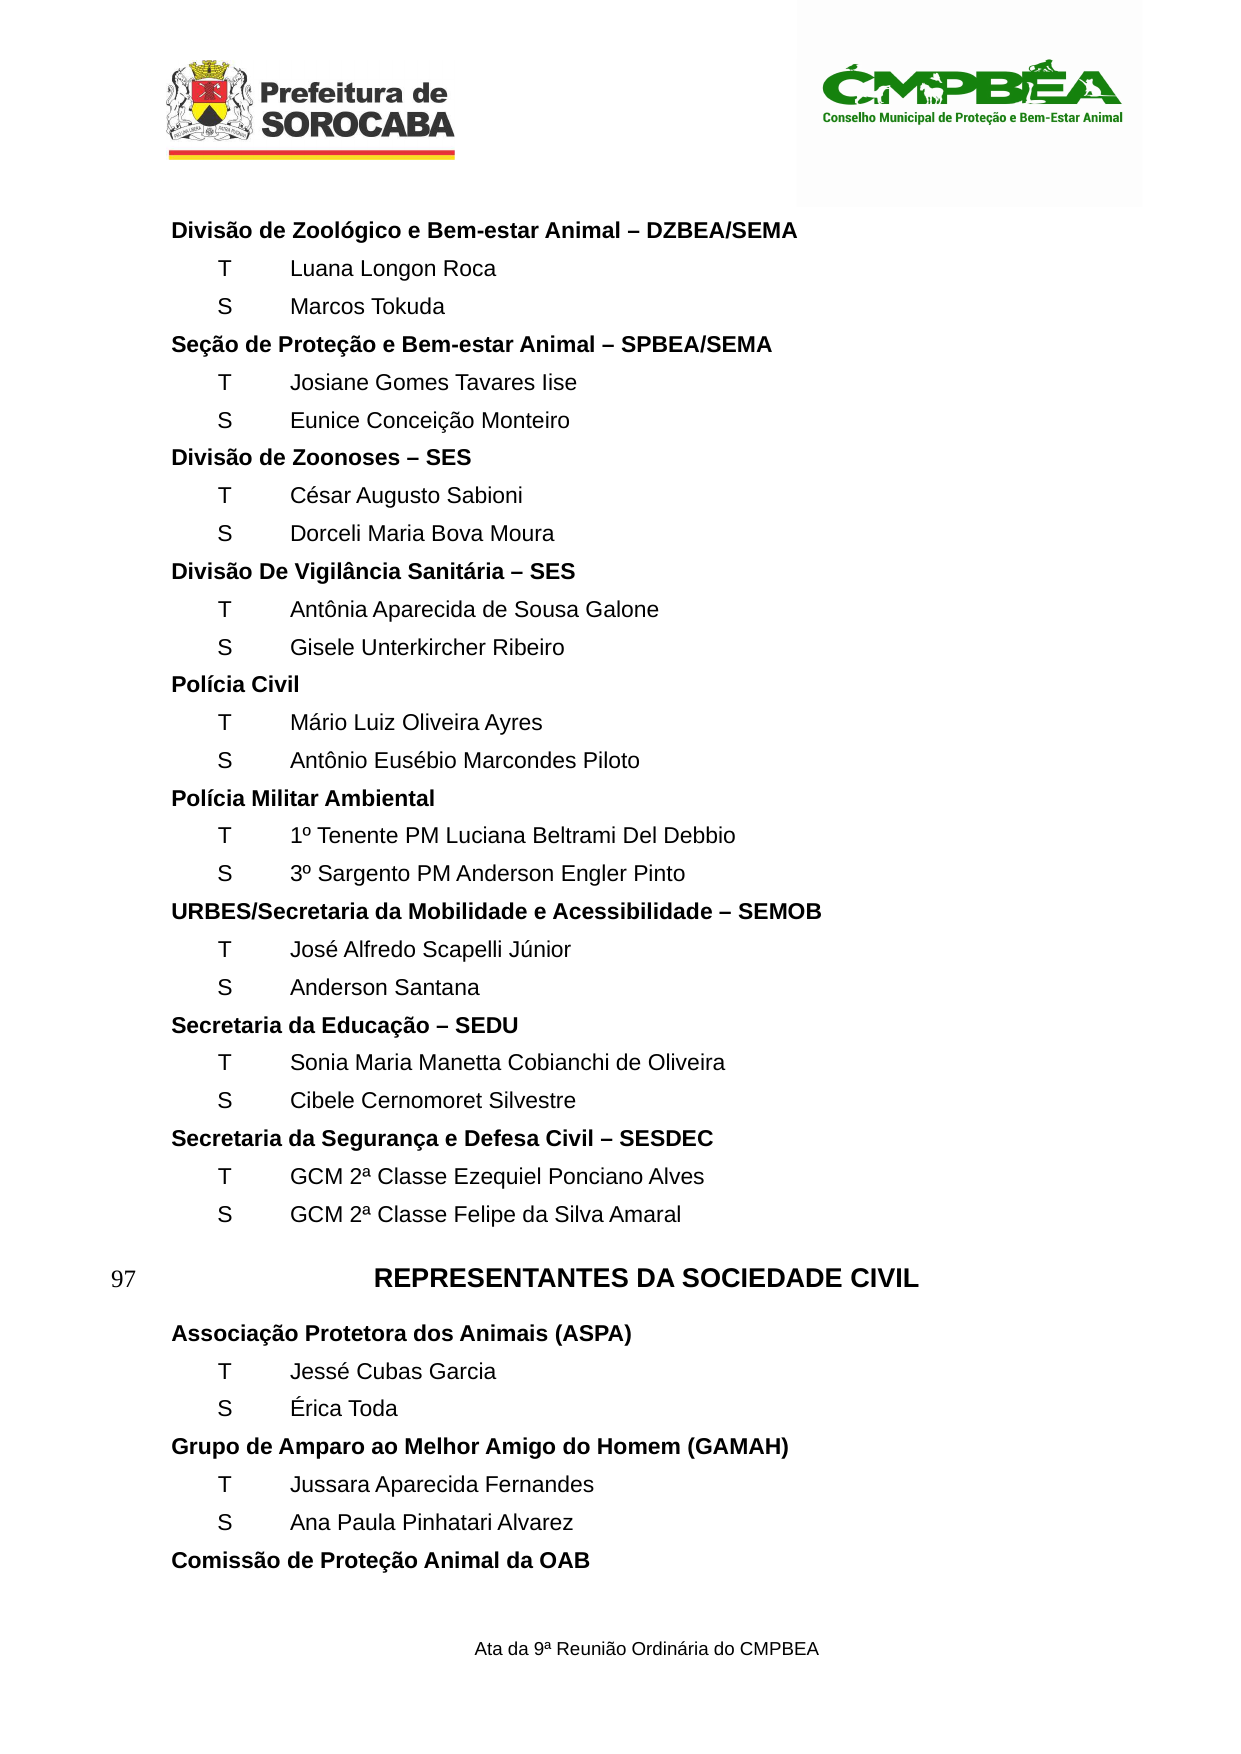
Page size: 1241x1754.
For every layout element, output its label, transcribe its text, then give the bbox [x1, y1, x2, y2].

table_cell [769, 250, 1178, 287]
table_cell [769, 855, 1178, 892]
table_cell [769, 1352, 1178, 1390]
table_cell [769, 1081, 1178, 1119]
table_cell T [165, 476, 284, 514]
table_cell José Alfredo Scapelli Júnior [284, 930, 768, 968]
table_cell [769, 288, 1178, 325]
table_cell T [165, 363, 284, 401]
table_cell S [165, 628, 284, 666]
table_cell Secretaria da Segurança e Defesa Civil – SESDEC [165, 1119, 1178, 1157]
table_cell [769, 930, 1178, 968]
table_cell César Augusto Sabioni [284, 476, 768, 514]
picture [165, 59, 456, 160]
table_cell [769, 401, 1178, 439]
table_cell Luana Longon Roca [284, 250, 768, 287]
table_cell Seção de Proteção e Bem-estar Animal – SPBEA/SEMA [165, 325, 1178, 363]
table_cell [769, 514, 1178, 552]
table_cell T [165, 817, 284, 854]
table_cell Antônia Aparecida de Sousa Galone [284, 590, 768, 628]
table_cell S [165, 288, 284, 325]
table_cell [769, 1465, 1178, 1503]
table_cell T [165, 1352, 284, 1390]
table_cell Anderson Santana [284, 968, 768, 1006]
table_cell Antônio Eusébio Marcondes Piloto [284, 741, 768, 779]
table_cell Mário Luiz Oliveira Ayres [284, 703, 768, 741]
table_cell Jessé Cubas Garcia [284, 1352, 768, 1390]
table_cell Polícia Militar Ambiental [165, 779, 1178, 817]
table_cell [769, 1157, 1178, 1195]
table_cell [769, 1390, 1178, 1427]
table_cell T [165, 930, 284, 968]
table_cell T [165, 1157, 284, 1195]
table_cell [769, 590, 1178, 628]
table_cell S [165, 1390, 284, 1427]
table_cell Jussara Aparecida Fernandes [284, 1465, 768, 1503]
table_cell Dorceli Maria Bova Moura [284, 514, 768, 552]
table_cell S [165, 1195, 284, 1233]
table_cell Grupo de Amparo ao Melhor Amigo do Homem (GAMAH) [165, 1428, 1178, 1465]
table_cell Divisão de Zoológico e Bem-estar Animal – DZBEA/SEMA [165, 212, 1178, 249]
text REPRESENTANTES DA SOCIEDADE CIVIL [165, 1262, 1128, 1293]
table_cell T [165, 250, 284, 287]
table_cell Cibele Cernomoret Silvestre [284, 1081, 768, 1119]
table_cell T [165, 1465, 284, 1503]
table_cell S [165, 401, 284, 439]
table_cell 3º Sargento PM Anderson Engler Pinto [284, 855, 768, 892]
table_cell T [165, 1044, 284, 1081]
table_cell Marcos Tokuda [284, 288, 768, 325]
table_cell URBES/Secretaria da Mobilidade e Acessibilidade – SEMOB [165, 893, 1178, 930]
table_cell Josiane Gomes Tavares Iise [284, 363, 768, 401]
table_cell Eunice Conceição Monteiro [284, 401, 768, 439]
table_cell [769, 703, 1178, 741]
table_cell Polícia Civil [165, 666, 1178, 703]
table_cell S [165, 741, 284, 779]
table_cell [769, 817, 1178, 854]
table_cell S [165, 855, 284, 892]
picture [797, 0, 1142, 206]
table_cell [769, 628, 1178, 666]
table_cell Divisão de Zoonoses – SES [165, 439, 1178, 476]
table_cell S [165, 1503, 284, 1541]
table_cell Comissão de Proteção Animal da OAB [165, 1541, 1178, 1579]
table_cell [769, 476, 1178, 514]
table_cell Divisão De Vigilância Sanitária – SES [165, 552, 1178, 590]
table_cell [769, 741, 1178, 779]
table_cell S [165, 1081, 284, 1119]
table_cell T [165, 703, 284, 741]
table_cell 1º Tenente PM Luciana Beltrami Del Debbio [284, 817, 768, 854]
table_cell S [165, 514, 284, 552]
table_cell Secretaria da Educação – SEDU [165, 1006, 1178, 1044]
table_cell GCM 2ª Classe Felipe da Silva Amaral [284, 1195, 768, 1233]
table_cell [769, 968, 1178, 1006]
table_cell Ana Paula Pinhatari Alvarez [284, 1503, 768, 1541]
table_cell Gisele Unterkircher Ribeiro [284, 628, 768, 666]
table_header Associação Protetora dos Animais (ASPA) [165, 1314, 1178, 1352]
table_cell Érica Toda [284, 1390, 768, 1427]
table_cell [769, 1195, 1178, 1233]
table_cell [769, 363, 1178, 401]
table_cell S [165, 968, 284, 1006]
table_cell [769, 1503, 1178, 1541]
table_cell Sonia Maria Manetta Cobianchi de Oliveira [284, 1044, 768, 1081]
table_cell T [165, 590, 284, 628]
table_cell GCM 2ª Classe Ezequiel Ponciano Alves [284, 1157, 768, 1195]
table_cell [769, 1044, 1178, 1081]
